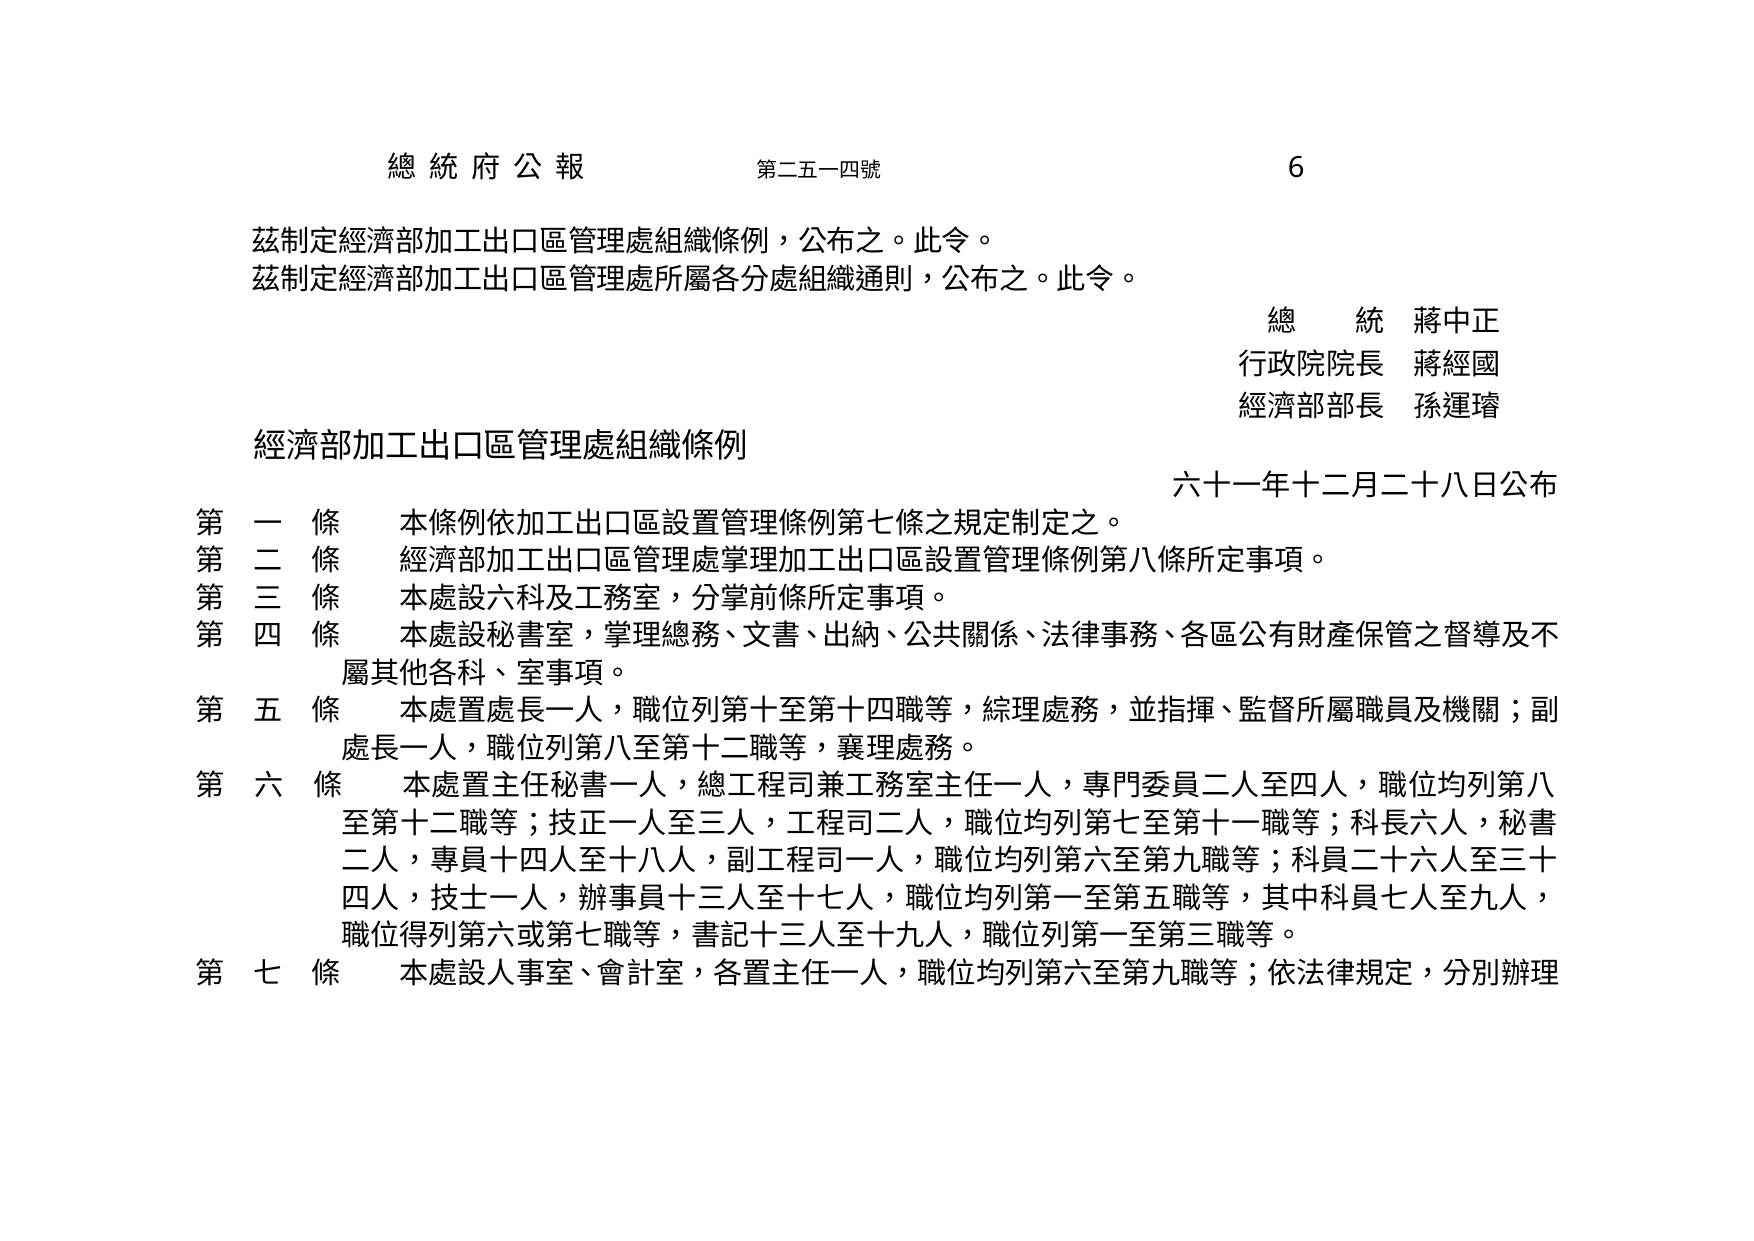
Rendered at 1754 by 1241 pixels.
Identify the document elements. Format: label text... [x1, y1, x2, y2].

text 第 三 條 本處設六科及工務室，分掌前條所定事項。 [195, 578, 1559, 616]
text 第 二 條 經濟部加工出口區管理處掌理加工出口區設置管理條例第八條所定事項。 [195, 541, 1559, 578]
text 茲制定經濟部加工出口區管理處組織條例，公布之。此令。 [195, 222, 1559, 259]
text 行政院院長 蔣經國 [195, 344, 1501, 382]
text 第 五 條 本處置處長一人，職位列第十至第十四職等，綜理處務，並指揮、監督所屬職員及機關；副處長一人，職位列第八至第十二職等，襄理處務。 [195, 691, 1559, 766]
text 經濟部部長 孫運璿 [195, 387, 1501, 424]
text 第 一 條 本條例依加工出口區設置管理條例第七條之規定制定之。 [195, 503, 1559, 541]
text 第 六 條 本處置主任秘書一人，總工程司兼工務室主任一人，專門委員二人至四人，職位均列第八至第十二職等；技正一人至三人，工程司二人，職位均列第七至第十一職等；科長六人，秘書二人，專員十四人至十八人，副工程司一人，職位均列第六至第九職等；科員二十六人至三十四人，技士一人，辦事員十三人至十七人，職位均列第一至第五職等，其中科員七人至九人，職位得列第六或第七職等，書記十三人至十九人，職位列第一至第三職等。 [195, 766, 1559, 953]
text 六十一年十二月二十八日公布 [195, 466, 1559, 503]
text 經濟部加工出口區管理處組織條例 [253, 424, 1559, 466]
text 第 七 條 本處設人事室、會計室，各置主任一人，職位均列第六至第九職等；依法律規定，分別辦理 [195, 953, 1559, 991]
text 總 統 蔣中正 [195, 302, 1501, 339]
text 茲制定經濟部加工出口區管理處所屬各分處組織通則，公布之。此令。 [195, 259, 1559, 297]
text 第 四 條 本處設秘書室，掌理總務、文書、出納、公共關係、法律事務、各區公有財產保管之督導及不屬其他各科、室事項。 [195, 616, 1559, 691]
